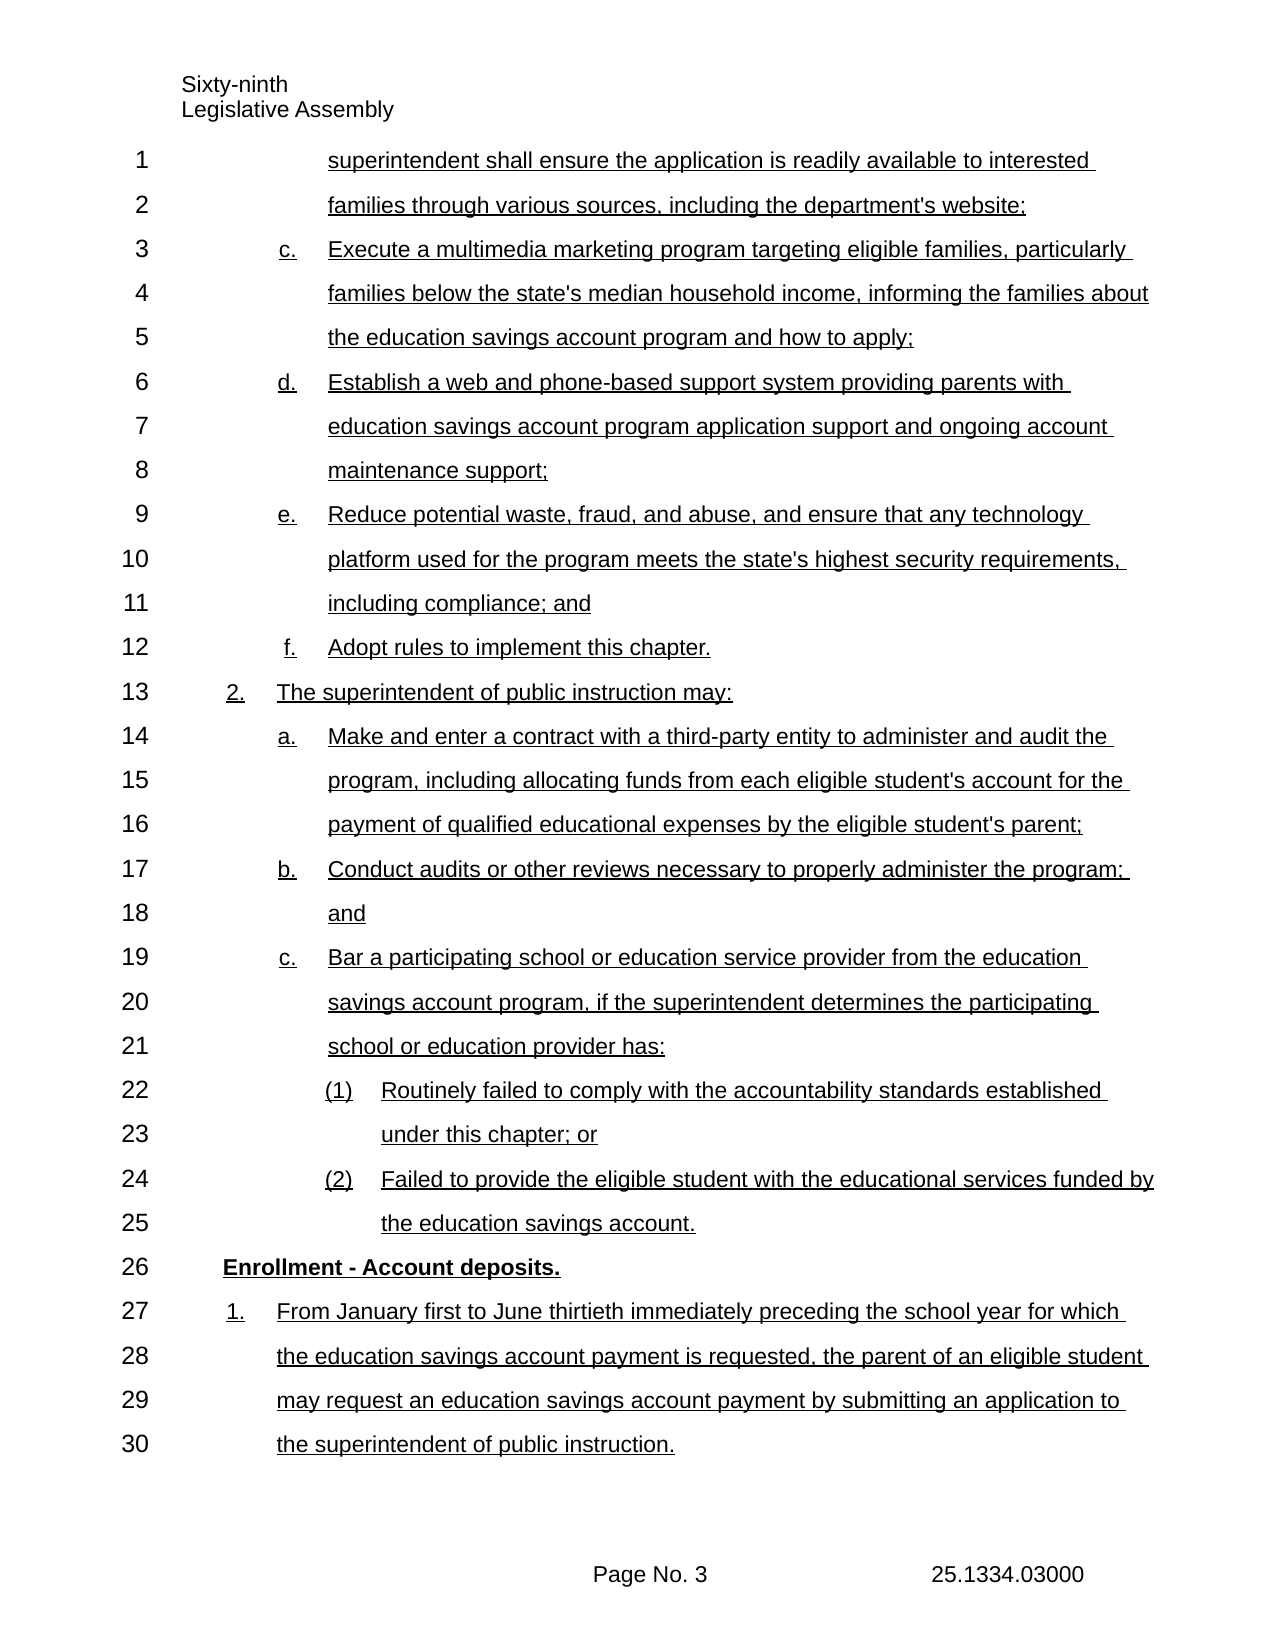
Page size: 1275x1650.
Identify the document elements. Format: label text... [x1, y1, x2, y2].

text (1) Routinely failed to comply with the accountability standards established under this chapter; or [181, 1063, 1154, 1152]
text e. Reduce potential waste, fraud, and abuse, and ensure that any technology platform used for the program meets the state's highest security requirements, including compliance; and [181, 487, 1154, 620]
text superintendent shall ensure the application is readily available to interested families through various sources, including the department's website; [181, 133, 1154, 222]
text d. Establish a web and phone-based support system providing parents with education savings account program application support and ongoing account maintenance support; [181, 355, 1154, 487]
text 1. From January first to June thirtieth immediately preceding the school year for which the education savings account payment is requested, the parent of an eligible student may request an education savings account payment by submitting an application to the superintendent of public instruction. [181, 1284, 1154, 1461]
subtitle Enrollment - Account deposits. [181, 1240, 1154, 1284]
text b. Conduct audits or other reviews necessary to properly administer the program; and [181, 842, 1154, 930]
text c. Bar a participating school or education service provider from the education savings account program, if the superintendent determines the participating school or education provider has: [181, 930, 1154, 1063]
text c. Execute a multimedia marketing program targeting eligible families, particularly families below the state's median household income, informing the families about the education savings account program and how to apply; [181, 222, 1154, 355]
text (2) Failed to provide the eligible student with the educational services funded by the education savings account. [181, 1152, 1154, 1240]
text 2. The superintendent of public instruction may: [181, 664, 1154, 709]
text a. Make and enter a contract with a third-party entity to administer and audit the program, including allocating funds from each eligible student's account for the payment of qualified educational expenses by the eligible student's parent; [181, 709, 1154, 842]
text f. Adopt rules to implement this chapter. [181, 620, 1154, 664]
